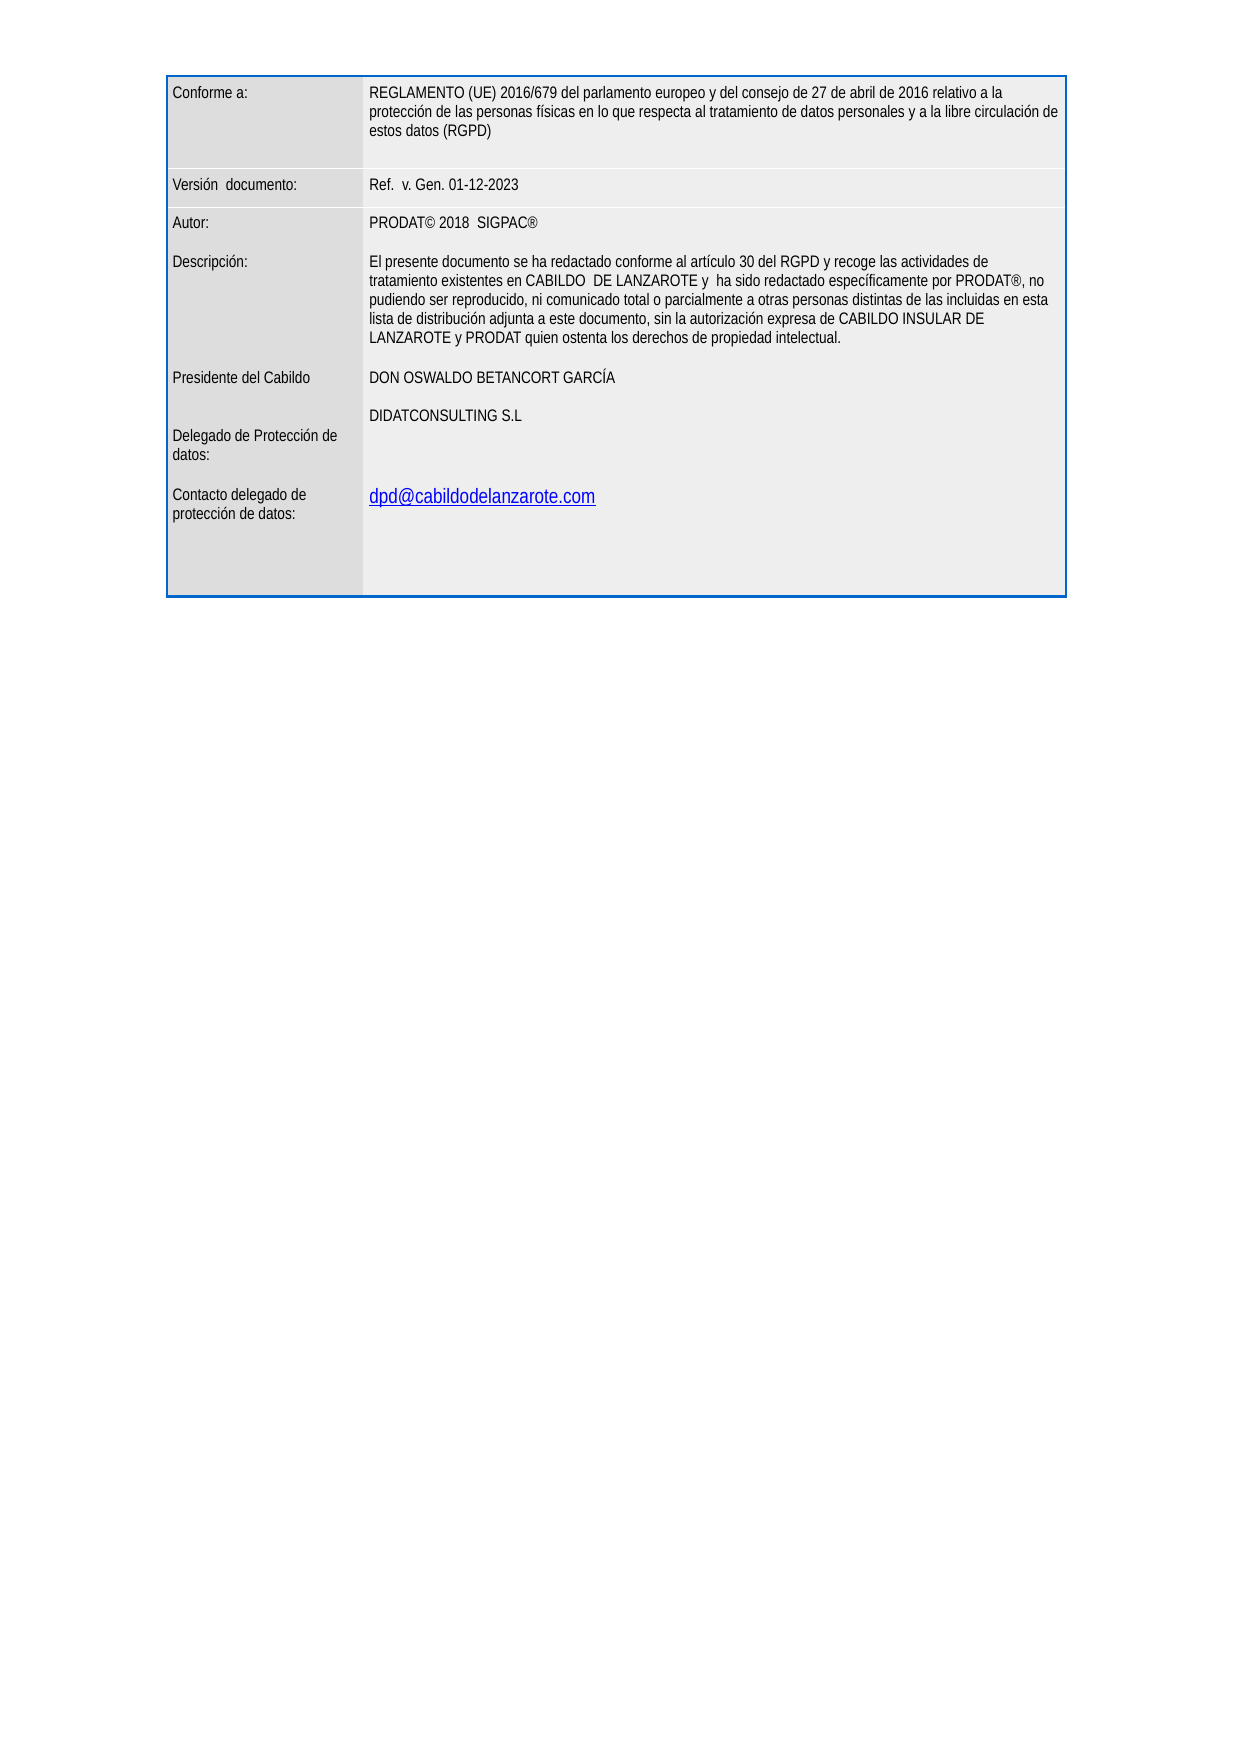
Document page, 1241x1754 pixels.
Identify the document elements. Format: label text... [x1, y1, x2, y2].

table_cell El presente documento se ha redactado conforme al artículo 30 del RGPD y recoge las actividades de tratamiento existentes en CABILDO DE LANZAROTE y ha sido redactado específicamente por PRODAT®, no pudiendo ser reproducido, ni comunicado total o parcialmente a otras personas distintas de las incluidas en esta lista de distribución adjunta a este documento, sin la autorización expresa de CABILDO INSULAR DE LANZAROTE y PRODAT quien ostenta los derechos de propiedad intelectual. [363, 246, 1065, 362]
table_header REGLAMENTO (UE) 2016/679 del parlamento europeo y del consejo de 27 de abril de 2016 relativo a la protección de las personas físicas en lo que respecta al tratamiento de datos personales y a la libre circulación de estos datos (RGPD) [363, 77, 1065, 168]
table_cell Descripción: [168, 246, 363, 362]
table_cell Autor: [168, 208, 363, 246]
table_cell DON OSWALDO BETANCORT GARCÍA DIDATCONSULTING S.L [363, 362, 1065, 479]
table_cell Ref. v. Gen. 01-12-2023 [363, 169, 1065, 207]
table_cell dpd@cabildodelanzarote.com [363, 479, 1065, 595]
table_cell Presidente del Cabildo Delegado de Protección de datos: [168, 362, 363, 479]
table_cell Versión documento: [168, 169, 363, 207]
table_cell PRODAT© 2018 SIGPAC® [363, 208, 1065, 246]
table_header Conforme a: [168, 77, 363, 168]
table_cell Contacto delegado de protección de datos: [168, 479, 363, 595]
